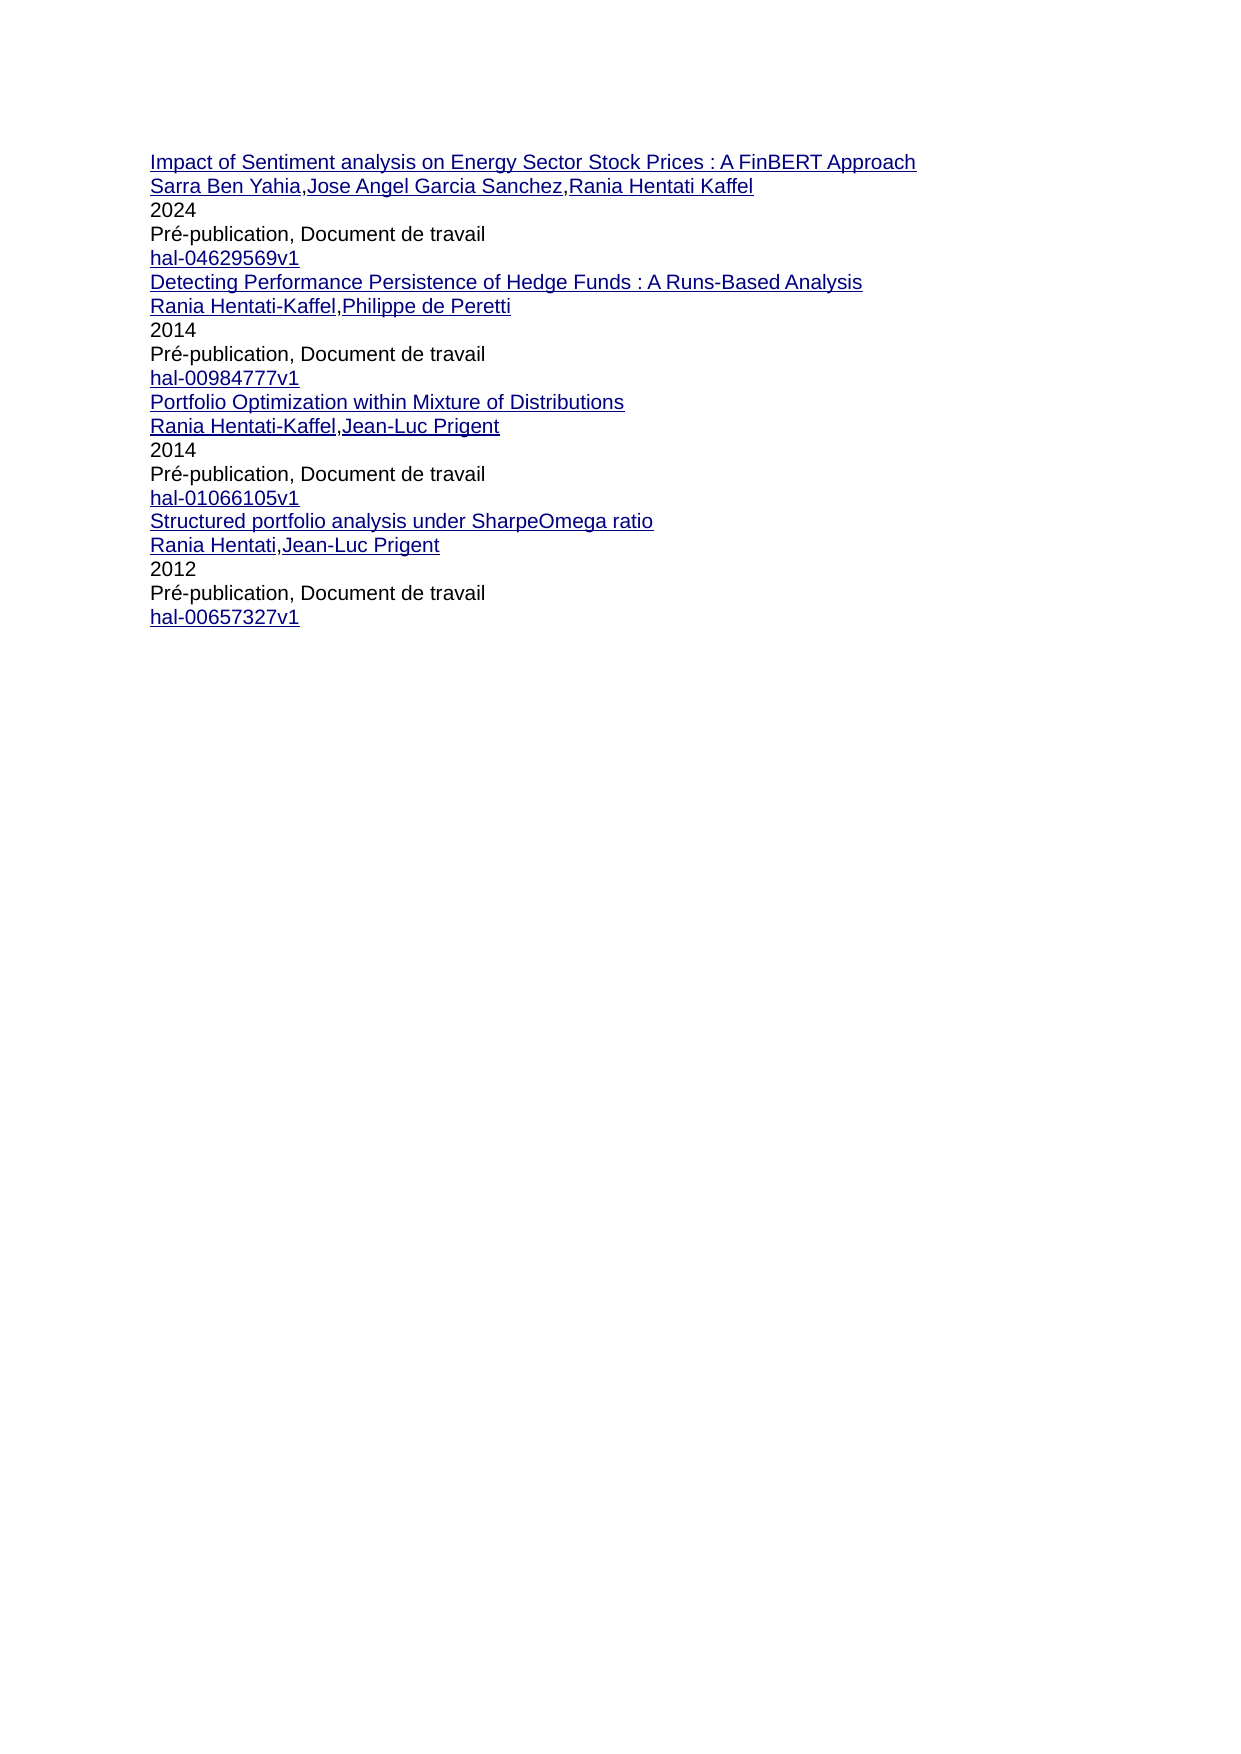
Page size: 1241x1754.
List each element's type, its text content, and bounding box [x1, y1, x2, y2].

table_cell Structured portfolio analysis under SharpeOmega ratio Rania Hentati,Jean-Luc Prigent 2012 Pré-publication, Document de travail hal-00657327v1 [150, 509, 1090, 629]
table_cell Portfolio Optimization within Mixture of Distributions Rania Hentati-Kaffel,Jean-Luc Prigent 2014 Pré-publication, Document de travail hal-01066105v1 [150, 390, 1090, 509]
table_cell Detecting Performance Persistence of Hedge Funds : A Runs-Based Analysis Rania Hentati-Kaffel,Philippe de Peretti 2014 Pré-publication, Document de travail hal-00984777v1 [150, 270, 1090, 389]
table_cell Impact of Sentiment analysis on Energy Sector Stock Prices : A FinBERT Approach Sarra Ben Yahia,Jose Angel Garcia Sanchez,Rania Hentati Kaffel 2024 Pré-publication, Document de travail hal-04629569v1 [150, 150, 1090, 270]
